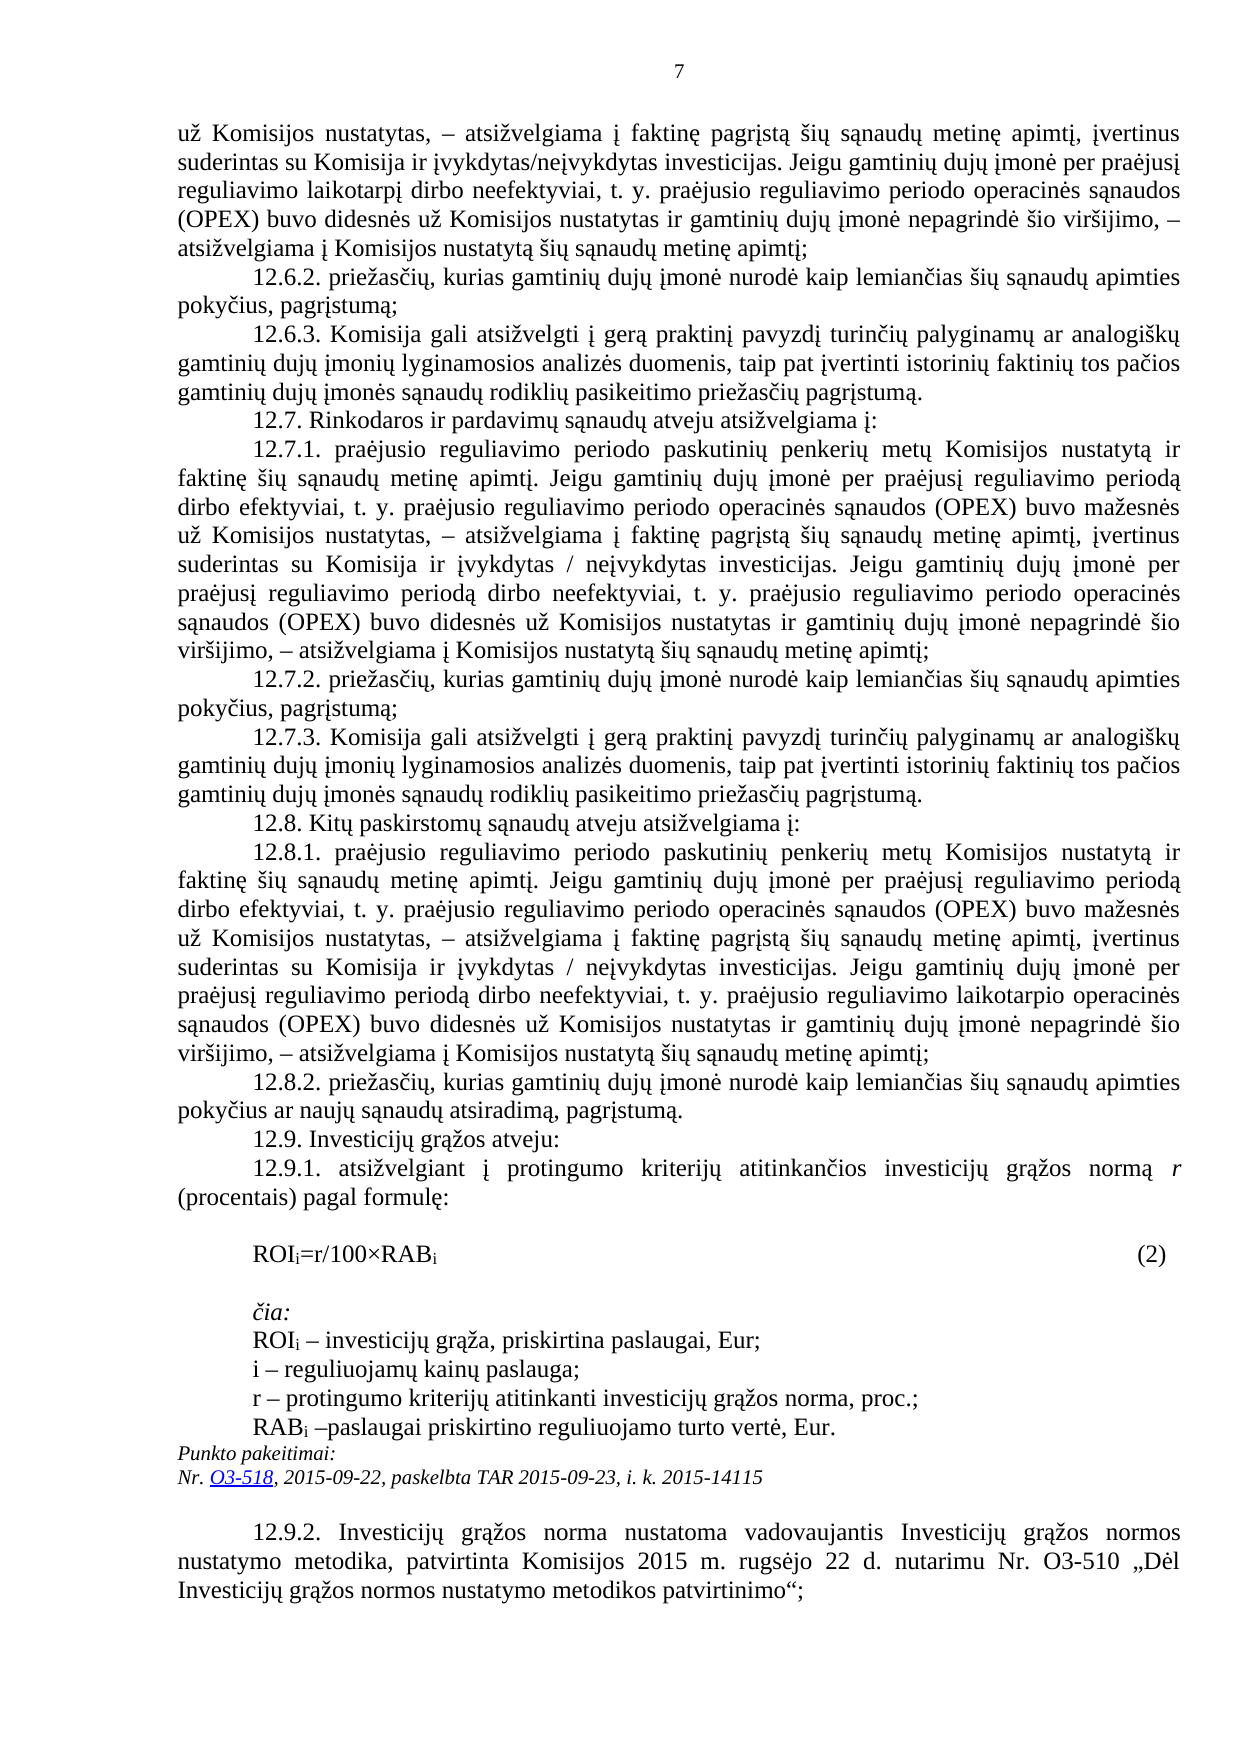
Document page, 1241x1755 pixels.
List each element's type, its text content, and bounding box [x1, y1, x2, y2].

text 12.7. Rinkodaros ir pardavimų sąnaudų atveju atsižvelgiama į: [177, 406, 1181, 434]
text i – reguliuojamų kainų paslauga; [177, 1354, 1181, 1383]
text už Komisijos nustatytas, – atsižvelgiama į faktinę pagrįstą šių sąnaudų metinę apimtį, įvertinus suderintas su Komisija ir įvykdytas/neįvykdytas investicijas. Jeigu gamtinių dujų įmonė per praėjusį reguliavimo laikotarpį dirbo neefektyviai, t. y. praėjusio reguliavimo periodo operacinės sąnaudos (OPEX) buvo didesnės už Komisijos nustatytas ir gamtinių dujų įmonė nepagrindė šio viršijimo, – atsižvelgiama į Komisijos nustatytą šių sąnaudų metinę apimtį; [177, 118, 1181, 262]
text 12.7.2. priežasčių, kurias gamtinių dujų įmonė nurodė kaip lemiančias šių sąnaudų apimties pokyčius, pagrįstumą; [177, 664, 1181, 722]
text 12.6.3. Komisija gali atsižvelgti į gerą praktinį pavyzdį turinčių palyginamų ar analogiškų gamtinių dujų įmonių lyginamosios analizės duomenis, taip pat įvertinti istorinių faktinių tos pačios gamtinių dujų įmonės sąnaudų rodiklių pasikeitimo priežasčių pagrįstumą. [177, 319, 1181, 406]
text 12.8. Kitų paskirstomų sąnaudų atveju atsižvelgiama į: [177, 808, 1181, 837]
text ROIi – investicijų grąža, priskirtina paslaugai, Eur; [177, 1326, 1181, 1354]
text ROIi=r/100×RABi (2) [177, 1239, 1181, 1268]
text 12.9.2. Investicijų grąžos norma nustatoma vadovaujantis Investicijų grąžos normos nustatymo metodika, patvirtinta Komisijos 2015 m. rugsėjo 22 d. nutarimu Nr. O3-510 „Dėl Investicijų grąžos normos nustatymo metodikos patvirtinimo“; [177, 1517, 1181, 1604]
text 12.6.2. priežasčių, kurias gamtinių dujų įmonė nurodė kaip lemiančias šių sąnaudų apimties pokyčius, pagrįstumą; [177, 262, 1181, 319]
text 12.8.1. praėjusio reguliavimo periodo paskutinių penkerių metų Komisijos nustatytą ir faktinę šių sąnaudų metinę apimtį. Jeigu gamtinių dujų įmonė per praėjusį reguliavimo periodą dirbo efektyviai, t. y. praėjusio reguliavimo periodo operacinės sąnaudos (OPEX) buvo mažesnės už Komisijos nustatytas, – atsižvelgiama į faktinę pagrįstą šių sąnaudų metinę apimtį, įvertinus suderintas su Komisija ir įvykdytas / neįvykdytas investicijas. Jeigu gamtinių dujų įmonė per praėjusį reguliavimo periodą dirbo neefektyviai, t. y. praėjusio reguliavimo laikotarpio operacinės sąnaudos (OPEX) buvo didesnės už Komisijos nustatytas ir gamtinių dujų įmonė nepagrindė šio viršijimo, – atsižvelgiama į Komisijos nustatytą šių sąnaudų metinę apimtį; [177, 837, 1181, 1067]
text Punkto pakeitimai: [177, 1441, 1181, 1465]
text 12.7.1. praėjusio reguliavimo periodo paskutinių penkerių metų Komisijos nustatytą ir faktinę šių sąnaudų metinę apimtį. Jeigu gamtinių dujų įmonė per praėjusį reguliavimo periodą dirbo efektyviai, t. y. praėjusio reguliavimo periodo operacinės sąnaudos (OPEX) buvo mažesnės už Komisijos nustatytas, – atsižvelgiama į faktinę pagrįstą šių sąnaudų metinę apimtį, įvertinus suderintas su Komisija ir įvykdytas / neįvykdytas investicijas. Jeigu gamtinių dujų įmonė per praėjusį reguliavimo periodą dirbo neefektyviai, t. y. praėjusio reguliavimo periodo operacinės sąnaudos (OPEX) buvo didesnės už Komisijos nustatytas ir gamtinių dujų įmonė nepagrindė šio viršijimo, – atsižvelgiama į Komisijos nustatytą šių sąnaudų metinę apimtį; [177, 434, 1181, 664]
text 12.8.2. priežasčių, kurias gamtinių dujų įmonė nurodė kaip lemiančias šių sąnaudų apimties pokyčius ar naujų sąnaudų atsiradimą, pagrįstumą. [177, 1067, 1181, 1124]
text Nr. O3-518, 2015-09-22, paskelbta TAR 2015-09-23, i. k. 2015-14115 [177, 1465, 1181, 1489]
text RABi –paslaugai priskirtino reguliuojamo turto vertė, Eur. [177, 1412, 1181, 1441]
text čia: [177, 1297, 1181, 1326]
text 12.9.1. atsižvelgiant į protingumo kriterijų atitinkančios investicijų grąžos normą r (procentais) pagal formulę: [177, 1153, 1181, 1211]
text 12.7.3. Komisija gali atsižvelgti į gerą praktinį pavyzdį turinčių palyginamų ar analogiškų gamtinių dujų įmonių lyginamosios analizės duomenis, taip pat įvertinti istorinių faktinių tos pačios gamtinių dujų įmonės sąnaudų rodiklių pasikeitimo priežasčių pagrįstumą. [177, 722, 1181, 808]
text r – protingumo kriterijų atitinkanti investicijų grąžos norma, proc.; [177, 1383, 1181, 1412]
text 12.9. Investicijų grąžos atveju: [177, 1124, 1181, 1153]
